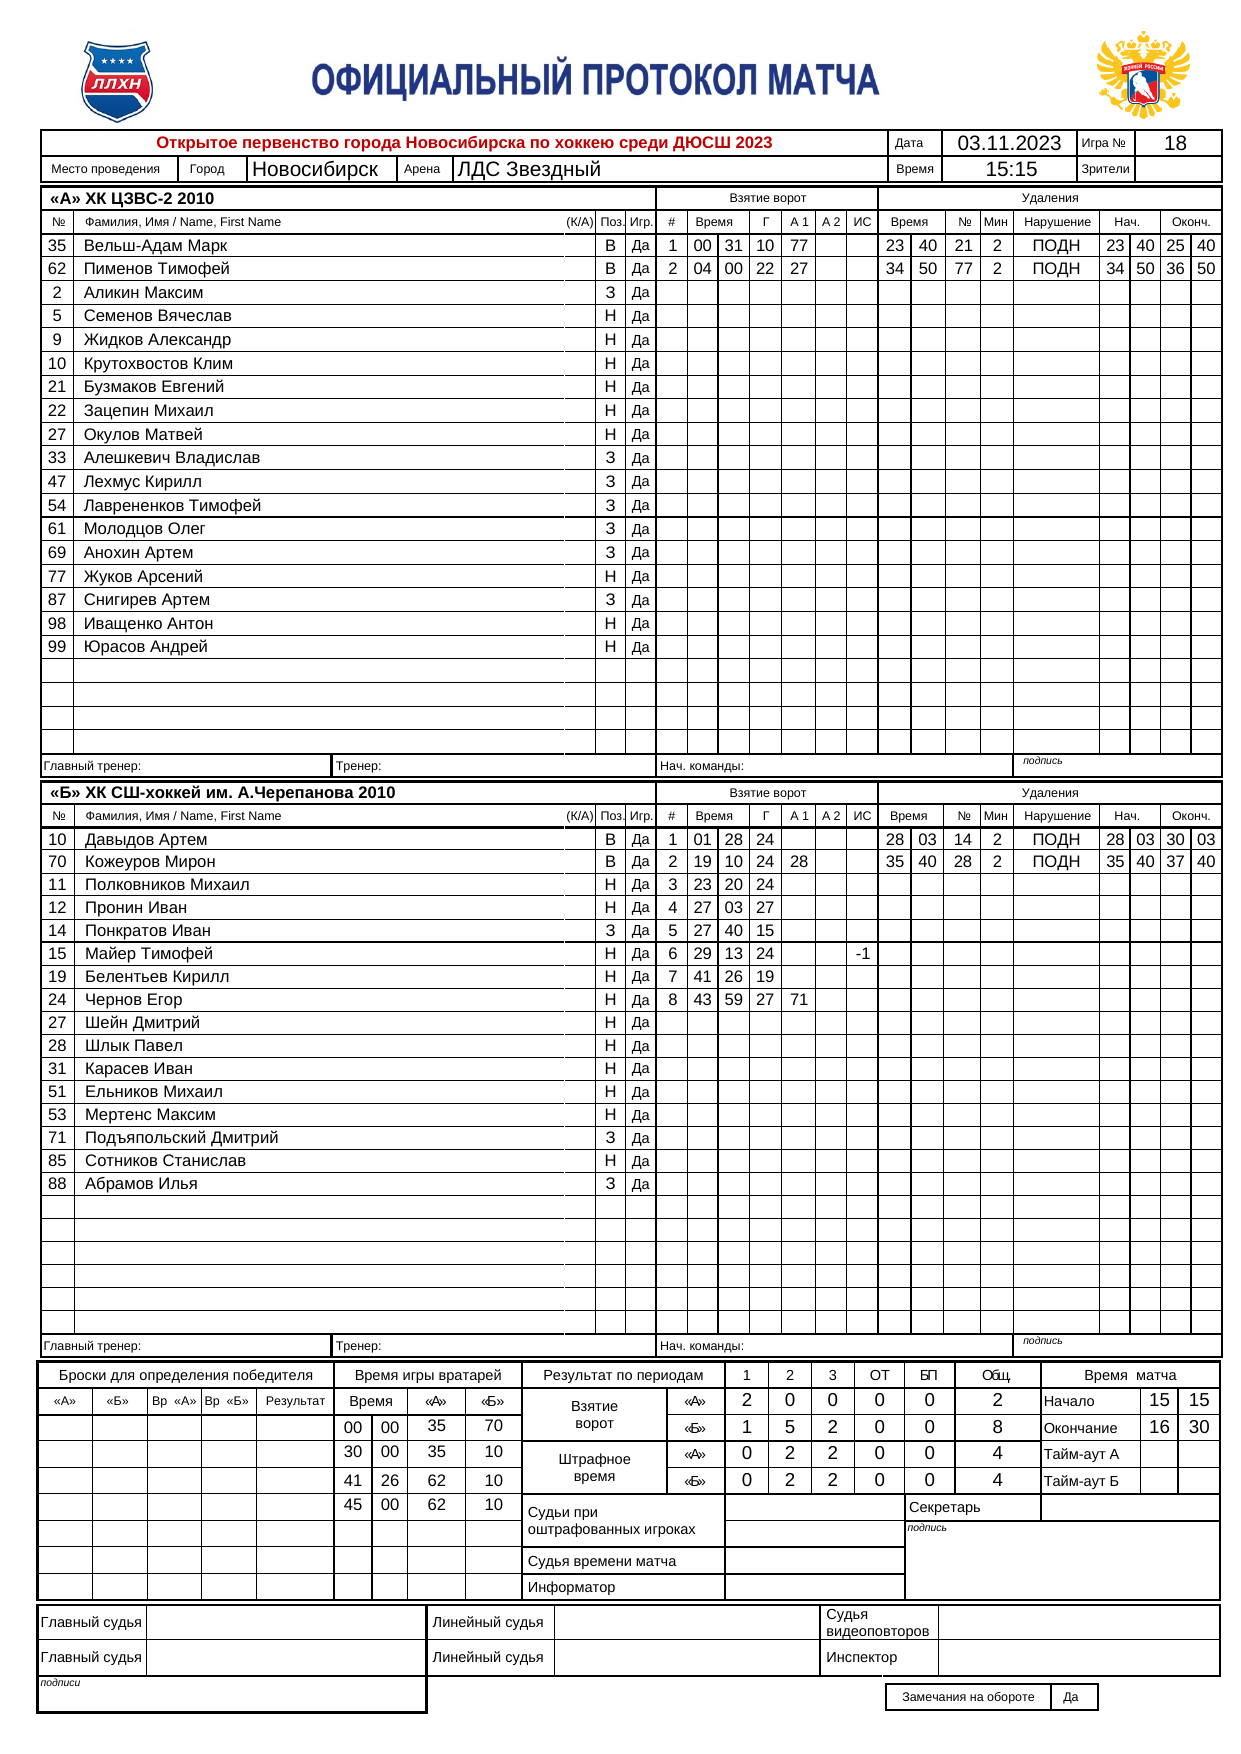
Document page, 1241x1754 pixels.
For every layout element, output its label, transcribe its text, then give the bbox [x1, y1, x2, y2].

table_cell [657, 683, 687, 706]
table_cell [688, 730, 717, 753]
table_cell [912, 920, 943, 941]
table_cell [1100, 494, 1129, 516]
table_cell [944, 1104, 980, 1126]
table_cell [912, 966, 943, 987]
table_cell [750, 541, 781, 564]
table_cell 13 [719, 943, 749, 964]
table_cell [939, 1606, 1219, 1639]
table_cell Главный тренер: [42, 1335, 330, 1356]
table_cell Судья времени матча [523, 1548, 724, 1573]
table_cell [1161, 281, 1190, 303]
table_cell [1100, 920, 1129, 941]
table_cell Н [596, 399, 625, 422]
table_cell Анохин Артем [74, 541, 564, 564]
table_cell 7 [657, 966, 687, 987]
table_cell [782, 1104, 815, 1126]
table_cell [373, 1547, 407, 1573]
table_cell [939, 1640, 1219, 1675]
table_cell [93, 1494, 147, 1520]
table_cell [657, 1173, 687, 1195]
table_cell [782, 376, 815, 398]
table_cell [688, 470, 717, 493]
table_cell 70 [466, 1416, 521, 1440]
table_cell [565, 588, 595, 611]
table_cell [688, 1196, 717, 1218]
table_cell Г [750, 211, 781, 233]
table_cell [750, 518, 781, 540]
table_cell [565, 541, 595, 564]
table_cell [719, 1219, 749, 1241]
table_cell [782, 446, 815, 469]
table_cell [816, 1311, 846, 1333]
table_cell [75, 1265, 564, 1287]
table_cell ИС [847, 211, 877, 233]
table_cell 30 [1161, 829, 1190, 849]
table_cell Да [626, 376, 655, 398]
table_cell [719, 636, 749, 658]
table_cell 4 [956, 1442, 1040, 1467]
table_cell [719, 281, 749, 303]
table_cell [42, 1288, 74, 1310]
table_cell [782, 730, 815, 753]
table_cell [1014, 659, 1099, 682]
table_cell [1192, 588, 1221, 611]
table_cell Тренер: [333, 1335, 655, 1356]
table_cell [847, 707, 877, 729]
table_cell [946, 328, 980, 351]
table_cell Время [889, 157, 941, 181]
table_cell [816, 588, 846, 611]
table_cell 70 [42, 850, 74, 872]
table_cell 47 [42, 470, 73, 493]
table_cell [1192, 874, 1221, 895]
table_cell [626, 1219, 655, 1241]
table_cell [657, 1242, 687, 1264]
table_cell [719, 446, 749, 469]
table_cell [847, 659, 877, 682]
table_cell [912, 1196, 943, 1218]
table_cell [565, 446, 595, 469]
table_cell [688, 1219, 717, 1241]
table_cell Время [688, 211, 749, 233]
table_cell [75, 1242, 564, 1264]
table_cell [1161, 659, 1190, 682]
table_cell № [946, 211, 980, 233]
table_cell Аликин Максим [74, 281, 564, 303]
table_cell 19 [688, 850, 717, 872]
table_cell [879, 376, 910, 398]
table_cell [202, 1547, 256, 1573]
table_cell [883, 1677, 1220, 1681]
table_cell [847, 352, 877, 374]
table_cell [657, 1035, 687, 1057]
table_cell [750, 659, 781, 682]
table_cell [1131, 518, 1160, 540]
table_cell [782, 1127, 815, 1149]
table_cell Нач. команды: [657, 1335, 1012, 1356]
table_cell [657, 1127, 687, 1149]
table_cell Игр. [626, 805, 655, 826]
table_cell 5 [769, 1415, 811, 1440]
table_cell Н [596, 352, 625, 374]
table_cell [816, 730, 846, 753]
table_cell [1161, 1311, 1190, 1333]
table_cell [879, 1150, 910, 1172]
table_cell [657, 612, 687, 634]
table_cell [782, 518, 815, 540]
table_cell (К/А) [565, 805, 595, 826]
table_cell [816, 829, 846, 849]
table_cell -1 [847, 943, 877, 964]
table_cell подпись [1014, 1335, 1221, 1356]
table_cell [944, 1058, 980, 1079]
table_cell [1014, 1127, 1099, 1149]
table_cell [1100, 636, 1129, 658]
table_cell [879, 1012, 910, 1033]
table_cell [1100, 518, 1129, 540]
table_cell [1100, 1104, 1129, 1126]
table_cell [1161, 1035, 1190, 1057]
table_cell Г [750, 805, 781, 826]
table_cell [750, 1104, 781, 1126]
table_cell 2 [42, 281, 73, 303]
table_cell [1161, 730, 1190, 753]
table_cell [879, 1196, 910, 1218]
table_cell [816, 943, 846, 964]
table_cell [1192, 683, 1221, 706]
table_cell [1192, 565, 1221, 587]
table_cell [782, 1150, 815, 1172]
table_cell 15 [1141, 1389, 1177, 1413]
table_cell [688, 1081, 717, 1103]
table_cell [750, 1081, 781, 1103]
table_cell 61 [42, 518, 73, 540]
table_cell [688, 707, 717, 729]
table_cell [719, 707, 749, 729]
table_cell Оконч. [1161, 805, 1221, 826]
table_cell [782, 1288, 815, 1310]
table_cell Информатор [523, 1575, 724, 1599]
table_cell [719, 541, 749, 564]
picture [5, 28, 1197, 129]
table_cell [1161, 446, 1190, 469]
table_cell 43 [688, 989, 717, 1011]
table_cell [912, 896, 943, 918]
table_cell [946, 565, 980, 587]
table_cell [981, 352, 1013, 374]
table_cell [782, 829, 815, 849]
table_cell [39, 1494, 92, 1520]
table_cell [782, 541, 815, 564]
table_cell В [596, 829, 625, 849]
table_cell [944, 920, 980, 941]
table_cell 35 [879, 850, 910, 872]
table_cell Да [626, 281, 655, 303]
table_cell [1131, 565, 1160, 587]
table_cell [1136, 157, 1221, 181]
table_cell [1100, 399, 1129, 422]
table_cell [626, 1288, 655, 1310]
table_cell [847, 1196, 877, 1218]
table_cell [1192, 1150, 1221, 1172]
table_cell [816, 1196, 846, 1218]
table_cell «Б» [93, 1389, 147, 1413]
table_cell [565, 470, 595, 493]
table_cell Да [626, 612, 655, 634]
table_cell [912, 989, 943, 1011]
table_cell 10 [466, 1468, 521, 1493]
table_cell Алешкевич Владислав [74, 446, 564, 469]
table_cell [981, 1311, 1013, 1333]
table_cell [75, 1311, 564, 1333]
table_cell [847, 281, 877, 303]
table_header 3 [812, 1363, 854, 1387]
table_cell «А» [668, 1442, 724, 1467]
table_cell 27 [782, 257, 815, 280]
table_cell [657, 446, 687, 469]
table_cell Да [626, 518, 655, 540]
table_cell [912, 470, 945, 493]
table_cell Город [179, 157, 246, 181]
table_cell [750, 1173, 781, 1195]
table_cell [466, 1547, 521, 1573]
table_cell 3 [657, 874, 687, 895]
table_cell [750, 612, 781, 634]
table_cell Да [626, 235, 655, 256]
table_cell [719, 683, 749, 706]
table_cell [816, 423, 846, 445]
table_cell 87 [42, 588, 73, 611]
table_cell [1192, 423, 1221, 445]
table_cell Н [596, 1104, 625, 1126]
table_cell 10 [466, 1494, 521, 1520]
table_cell [657, 470, 687, 493]
table_cell [847, 896, 877, 918]
table_cell Да [626, 636, 655, 658]
table_cell [912, 399, 945, 422]
table_cell Белентьев Кирилл [75, 966, 564, 987]
table_cell [912, 1219, 943, 1241]
table_header 18 [1136, 131, 1221, 155]
table_cell ПОДН [1014, 257, 1099, 280]
table_cell [148, 1521, 201, 1546]
table_cell [912, 305, 945, 327]
table_cell [816, 1058, 846, 1079]
table_cell [1100, 612, 1129, 634]
table_cell 15:15 [943, 157, 1076, 181]
table_cell Тренер: [333, 755, 655, 776]
table_cell [719, 399, 749, 422]
table_cell [912, 423, 945, 445]
table_cell [657, 423, 687, 445]
table_cell № [944, 805, 980, 826]
table_cell Да [626, 470, 655, 493]
table_cell 28 [782, 850, 815, 872]
table_cell [565, 1173, 595, 1195]
table_cell «А» [668, 1389, 724, 1413]
table_cell [1161, 636, 1190, 658]
table_cell [981, 1242, 1013, 1264]
table_cell [719, 423, 749, 445]
table_cell [847, 1288, 877, 1310]
table_cell Да [626, 943, 655, 964]
table_cell Юрасов Андрей [74, 636, 564, 658]
table_cell [879, 423, 910, 445]
table_cell [847, 446, 877, 469]
table_cell 5 [42, 305, 73, 327]
table_cell 10 [719, 850, 749, 872]
table_cell Майер Тимофей [75, 943, 564, 964]
table_cell [1131, 494, 1160, 516]
table_cell Да [626, 874, 655, 895]
table_cell [75, 1219, 564, 1241]
table_cell Фамилия, Имя / Name, First Name [75, 805, 565, 826]
table_cell [1014, 1219, 1099, 1241]
table_cell [75, 1288, 564, 1310]
table_cell Вр «А» [148, 1389, 201, 1413]
table_cell Да [626, 352, 655, 374]
table_cell [1014, 989, 1099, 1011]
table_cell [1014, 874, 1099, 895]
table_cell [912, 352, 945, 374]
table_cell [981, 989, 1013, 1011]
table_header Игра № [1078, 131, 1134, 155]
table_cell [719, 588, 749, 611]
table_cell [688, 1311, 717, 1333]
table_cell Да [626, 565, 655, 587]
table_cell [1161, 1196, 1190, 1218]
table_cell [847, 683, 877, 706]
table_cell [565, 659, 595, 682]
table_cell [1100, 328, 1129, 351]
table_cell [1192, 1196, 1221, 1218]
table_cell Да [626, 305, 655, 327]
table_cell [1192, 1288, 1221, 1310]
table_header «Б» ХК СШ-хоккей им. А.Черепанова 2010 [42, 783, 655, 803]
table_cell [879, 470, 910, 493]
table_cell [555, 1606, 819, 1639]
table_cell Да [626, 588, 655, 611]
table_cell 0 [769, 1389, 811, 1413]
table_cell [1131, 588, 1160, 611]
table_cell 40 [912, 850, 943, 872]
table_cell 40 [912, 235, 945, 256]
table_cell [847, 257, 877, 280]
table_cell [847, 588, 877, 611]
table_cell [688, 588, 717, 611]
table_cell [1141, 1468, 1177, 1493]
table_cell [816, 399, 846, 422]
table_cell 4 [657, 896, 687, 918]
table_cell [39, 1521, 92, 1546]
table_cell [596, 1219, 625, 1241]
table_cell [750, 494, 781, 516]
table_cell [946, 446, 980, 469]
table_cell [1161, 989, 1190, 1011]
table_cell З [596, 494, 625, 516]
table_cell Н [596, 565, 625, 587]
table_cell [719, 1058, 749, 1079]
table_cell [1192, 920, 1221, 941]
table_cell [148, 1494, 201, 1520]
table_cell [1192, 1081, 1221, 1103]
table_cell [847, 1242, 877, 1264]
table_cell [981, 1196, 1013, 1218]
table_cell Да [626, 1081, 655, 1103]
table_cell [565, 612, 595, 634]
table_cell [1161, 896, 1190, 918]
table_cell [626, 730, 655, 753]
table_cell [1100, 281, 1129, 303]
table_cell [688, 683, 717, 706]
table_cell [816, 494, 846, 516]
table_cell Да [626, 446, 655, 469]
table_cell [847, 829, 877, 849]
table_cell [565, 829, 595, 849]
table_cell [750, 707, 781, 729]
table_cell 40 [1192, 850, 1221, 872]
table_cell [981, 1173, 1013, 1195]
table_header Общ. [956, 1363, 1040, 1387]
table_header Дата [889, 131, 941, 155]
table_cell [944, 943, 980, 964]
table_cell Время [688, 805, 749, 826]
table_cell [1014, 730, 1099, 753]
table_cell [847, 730, 877, 753]
table_cell [782, 636, 815, 658]
table_cell [719, 565, 749, 587]
table_cell [912, 1081, 943, 1103]
table_cell [816, 920, 846, 941]
table_cell [1014, 1196, 1099, 1218]
table_cell Зрители [1078, 157, 1134, 181]
table_cell [782, 470, 815, 493]
table_cell [847, 1173, 877, 1195]
table_cell ИС [847, 805, 877, 826]
table_cell 71 [42, 1127, 74, 1149]
table_cell 54 [42, 494, 73, 516]
table_cell [1100, 1311, 1129, 1333]
table_cell 16 [1141, 1415, 1177, 1440]
table_cell [879, 1219, 910, 1241]
table_cell Взятие ворот [523, 1389, 666, 1440]
table_cell [782, 305, 815, 327]
table_cell [726, 1575, 904, 1599]
table_cell [1131, 966, 1160, 987]
table_cell [782, 966, 815, 987]
table_cell [147, 1640, 425, 1675]
table_cell [719, 328, 749, 351]
table_cell 37 [1161, 850, 1190, 872]
table_cell [1131, 376, 1160, 398]
table_cell Нарушение [1014, 805, 1099, 826]
table_cell 0 [855, 1442, 904, 1467]
table_cell Семенов Вячеслав [74, 305, 564, 327]
table_cell [946, 541, 980, 564]
table_cell 2 [769, 1442, 811, 1467]
table_cell [39, 1547, 92, 1573]
table_cell [1131, 399, 1160, 422]
table_cell Да [626, 1173, 655, 1195]
table_cell [750, 328, 781, 351]
table_cell [1100, 423, 1129, 445]
table_cell [981, 470, 1013, 493]
table_cell 10 [750, 235, 781, 256]
table_cell [1131, 328, 1160, 351]
table_cell 0 [726, 1442, 768, 1467]
table_cell [912, 874, 943, 895]
table_cell [1014, 565, 1099, 587]
table_cell [596, 1311, 625, 1333]
table_cell подписи [39, 1677, 425, 1711]
table_cell [657, 1104, 687, 1126]
table_cell [782, 612, 815, 634]
table_cell [879, 518, 910, 540]
table_cell «Б» [668, 1415, 724, 1440]
table_cell 2 [812, 1415, 854, 1440]
table_cell 8 [956, 1415, 1040, 1440]
table_cell [912, 943, 943, 964]
table_cell [1131, 1150, 1160, 1172]
table_cell 2 [981, 829, 1013, 849]
table_cell [879, 1127, 910, 1149]
table_header Открытое первенство города Новосибирска по хоккею среди ДЮСШ 2023 [42, 131, 887, 155]
table_cell [657, 518, 687, 540]
table_cell [981, 896, 1013, 918]
table_cell Вельш-Адам Марк [74, 235, 564, 256]
table_cell 22 [42, 399, 73, 422]
table_cell [688, 305, 717, 327]
table_cell [596, 730, 625, 753]
table_cell Да [626, 829, 655, 849]
table_cell [782, 920, 815, 941]
table_cell [816, 636, 846, 658]
table_cell Да [626, 257, 655, 280]
table_cell [688, 541, 717, 564]
table_cell Подъяпольский Дмитрий [75, 1127, 564, 1149]
table_cell 28 [42, 1035, 74, 1057]
table_cell [879, 989, 910, 1011]
table_cell 40 [1131, 850, 1160, 872]
table_cell [1100, 1081, 1129, 1103]
table_cell [1192, 305, 1221, 327]
table_cell [879, 1288, 910, 1310]
table_cell Арена [398, 157, 452, 181]
table_cell # [657, 805, 687, 826]
table_cell [688, 612, 717, 634]
table_cell [719, 730, 749, 753]
table_cell [782, 494, 815, 516]
table_cell [782, 565, 815, 587]
table_cell [42, 1265, 74, 1287]
table_cell [1014, 707, 1099, 729]
table_cell 8 [657, 989, 687, 1011]
table_cell [816, 1265, 846, 1287]
table_cell [1192, 1104, 1221, 1126]
table_cell 04 [688, 257, 717, 280]
table_cell 35 [42, 235, 73, 256]
table_cell [981, 305, 1013, 327]
table_cell [750, 730, 781, 753]
table_cell Да [626, 541, 655, 564]
table_cell [688, 1265, 717, 1287]
table_cell [257, 1547, 333, 1573]
table_cell [1014, 541, 1099, 564]
table_cell [257, 1521, 333, 1546]
table_cell [565, 1242, 595, 1264]
table_cell [847, 494, 877, 516]
table_cell Н [596, 1035, 625, 1057]
table_cell [148, 1547, 201, 1573]
table_cell [847, 399, 877, 422]
table_cell Абрамов Илья [75, 1173, 564, 1195]
table_cell [816, 281, 846, 303]
table_cell [1100, 1150, 1129, 1172]
table_cell [1161, 1265, 1190, 1287]
table_cell [981, 446, 1013, 469]
table_cell 99 [42, 636, 73, 658]
table_cell [847, 305, 877, 327]
table_cell Н [596, 376, 625, 398]
table_cell 28 [879, 829, 910, 849]
table_header 03.11.2023 [943, 131, 1076, 155]
table_cell [688, 1242, 717, 1264]
table_cell [879, 659, 910, 682]
table_cell [847, 636, 877, 658]
table_header Взятие ворот [657, 188, 877, 209]
table_cell [782, 399, 815, 422]
table_cell подпись [1014, 755, 1221, 776]
table_cell [847, 1219, 877, 1241]
table_cell Вр «Б» [202, 1389, 256, 1413]
table_cell В [596, 257, 625, 280]
table_cell Окончание [1042, 1415, 1140, 1440]
table_cell [688, 1104, 717, 1126]
table_cell [626, 1265, 655, 1287]
table_cell [816, 874, 846, 895]
table_cell Новосибирск [248, 157, 396, 181]
table_cell [782, 1242, 815, 1264]
table_cell [912, 328, 945, 351]
table_cell [1131, 1196, 1160, 1218]
table_cell [1100, 1196, 1129, 1218]
table_cell [1192, 1219, 1221, 1241]
table_cell [946, 707, 980, 729]
table_cell [981, 1058, 1013, 1079]
table_cell 77 [946, 257, 980, 280]
table_cell 28 [944, 850, 980, 872]
table_cell З [596, 446, 625, 469]
table_cell [946, 659, 980, 682]
table_cell 71 [782, 989, 815, 1011]
table_cell 15 [1179, 1389, 1219, 1413]
table_cell Н [596, 966, 625, 987]
table_cell [847, 850, 877, 872]
table_cell [93, 1521, 147, 1546]
table_cell [879, 1265, 910, 1287]
table_cell 35 [408, 1416, 465, 1440]
table_cell [1192, 352, 1221, 374]
table_cell Н [596, 896, 625, 918]
table_cell Инспектор [821, 1640, 938, 1675]
table_cell [816, 1173, 846, 1195]
table_cell [719, 1127, 749, 1149]
table_header Взятие ворот [657, 783, 877, 803]
table_cell [596, 1242, 625, 1264]
table_cell [981, 730, 1013, 753]
table_cell 33 [42, 446, 73, 469]
table_cell ПОДН [1014, 829, 1099, 849]
table_cell [1014, 423, 1099, 445]
table_cell [1014, 1012, 1099, 1033]
table_cell [719, 1196, 749, 1218]
table_cell 24 [42, 989, 74, 1011]
table_cell [1192, 943, 1221, 964]
table_cell Игр. [626, 211, 655, 233]
table_cell [1192, 1035, 1221, 1057]
table_cell 20 [719, 874, 749, 895]
table_cell [565, 1127, 595, 1149]
table_cell Да [626, 966, 655, 987]
table_cell [335, 1574, 371, 1599]
table_cell [879, 1104, 910, 1126]
table_cell [565, 1035, 595, 1057]
table_cell [1161, 565, 1190, 587]
table_cell [879, 399, 910, 422]
table_cell [879, 943, 910, 964]
table_cell [946, 683, 980, 706]
table_cell «А» [408, 1389, 465, 1413]
table_cell Фамилия, Имя / Name, First Name [74, 211, 565, 233]
table_cell 31 [42, 1058, 74, 1079]
table_cell «Б » [466, 1389, 521, 1413]
table_cell [782, 659, 815, 682]
table_cell [981, 707, 1013, 729]
table_cell Нач. [1100, 805, 1160, 826]
table_cell [1192, 494, 1221, 516]
table_cell [912, 1035, 943, 1057]
table_cell [782, 1081, 815, 1103]
table_cell [626, 1196, 655, 1218]
table_cell [466, 1521, 521, 1546]
table_cell [1014, 1058, 1099, 1079]
table_cell [879, 1035, 910, 1057]
table_cell [1131, 943, 1160, 964]
table_cell Штрафное время [523, 1442, 666, 1493]
table_cell [782, 1311, 815, 1333]
table_cell [1131, 1104, 1160, 1126]
table_cell 2 [981, 257, 1013, 280]
table_cell Да [626, 989, 655, 1011]
table_cell [42, 730, 73, 753]
table_cell Судья видеоповторов [821, 1606, 938, 1639]
table_cell [1131, 989, 1160, 1011]
table_cell [596, 683, 625, 706]
table_cell 19 [750, 966, 781, 987]
table_cell [719, 470, 749, 493]
table_cell Шлык Павел [75, 1035, 564, 1057]
table_cell [1131, 1035, 1160, 1057]
table_cell [657, 1311, 687, 1333]
table_cell [202, 1441, 256, 1467]
table_cell Да [626, 1058, 655, 1079]
table_cell [1014, 896, 1099, 918]
table_cell [879, 565, 910, 587]
table_cell 41 [688, 966, 717, 987]
table_cell [657, 1081, 687, 1103]
table_cell [257, 1441, 333, 1467]
table_cell [202, 1468, 256, 1493]
table_cell 14 [42, 920, 74, 941]
table_cell 40 [1131, 235, 1160, 256]
table_cell [1131, 1081, 1160, 1103]
table_header 2 [769, 1363, 811, 1387]
table_cell 10 [42, 352, 73, 374]
table_cell [946, 588, 980, 611]
table_cell [1131, 1173, 1160, 1195]
table_cell [750, 1219, 781, 1241]
table_cell [688, 423, 717, 445]
table_cell [782, 1058, 815, 1079]
table_cell [565, 920, 595, 941]
table_cell [946, 494, 980, 516]
table_cell Время [879, 805, 943, 826]
table_cell [719, 352, 749, 374]
table_cell [981, 518, 1013, 540]
table_cell [946, 399, 980, 422]
table_cell [816, 707, 846, 729]
table_cell Н [596, 612, 625, 634]
table_cell [688, 399, 717, 422]
table_cell [565, 683, 595, 706]
table_cell [879, 1242, 910, 1264]
table_cell [847, 518, 877, 540]
table_cell [565, 896, 595, 918]
table_cell [981, 565, 1013, 587]
table_cell [847, 966, 877, 987]
table_cell 31 [719, 235, 749, 256]
table_cell 51 [42, 1081, 74, 1103]
table_cell [373, 1521, 407, 1546]
table_cell [1161, 683, 1190, 706]
table_cell [912, 659, 945, 682]
table_cell [1161, 376, 1190, 398]
table_cell [148, 1441, 201, 1467]
table_cell [816, 989, 846, 1011]
table_cell [1131, 446, 1160, 469]
table_cell 2 [726, 1389, 768, 1413]
table_cell [1100, 565, 1129, 587]
table_cell 22 [750, 257, 781, 280]
table_cell 23 [688, 874, 717, 895]
table_cell [688, 494, 717, 516]
table_cell [944, 1127, 980, 1149]
table_cell [688, 518, 717, 540]
table_cell [750, 1127, 781, 1149]
table_cell [912, 1265, 943, 1287]
table_cell [565, 636, 595, 658]
table_cell [879, 874, 910, 895]
table_cell [1161, 1012, 1190, 1033]
table_cell [565, 494, 595, 516]
table_cell [1192, 541, 1221, 564]
table_cell [1161, 305, 1190, 327]
table_cell 0 [855, 1389, 904, 1413]
table_cell [912, 376, 945, 398]
table_cell Н [596, 423, 625, 445]
table_cell З [596, 588, 625, 611]
table_cell Крутохвостов Клим [74, 352, 564, 374]
table_cell Да [626, 1127, 655, 1149]
table_cell 2 [812, 1468, 854, 1493]
table_cell [1100, 1219, 1129, 1241]
table_cell [596, 659, 625, 682]
table_cell [74, 707, 564, 729]
table_cell 27 [688, 920, 717, 941]
table_cell 03 [912, 829, 943, 849]
table_cell [816, 446, 846, 469]
table_cell [1014, 305, 1099, 327]
table_cell Да [626, 494, 655, 516]
table_cell 40 [1192, 235, 1221, 256]
table_cell Кожеуров Мирон [75, 850, 564, 872]
table_cell «Б» [668, 1468, 724, 1493]
table_header Удаления [879, 188, 1221, 209]
table_cell [657, 730, 687, 753]
table_cell [816, 541, 846, 564]
table_cell [1014, 376, 1099, 398]
table_cell [657, 328, 687, 351]
table_cell Судьи при оштрафованных игроках [523, 1495, 724, 1546]
table_cell [981, 636, 1013, 658]
table_cell [1131, 423, 1160, 445]
table_cell [981, 612, 1013, 634]
table_cell Да [626, 328, 655, 351]
table_cell [565, 707, 595, 729]
table_cell [688, 1058, 717, 1079]
table_cell Пименов Тимофей [74, 257, 564, 280]
table_cell [1014, 943, 1099, 964]
table_header Замечания на обороте [887, 1685, 1050, 1709]
table_cell Н [596, 1081, 625, 1103]
table_cell [944, 1219, 980, 1241]
table_cell [657, 1288, 687, 1310]
table_cell Сотников Станислав [75, 1150, 564, 1172]
table_cell [688, 446, 717, 469]
table_cell [335, 1521, 371, 1546]
table_cell [816, 470, 846, 493]
table_cell З [596, 920, 625, 941]
table_cell [148, 1468, 201, 1493]
table_cell [565, 352, 595, 374]
table_cell ЛДС Звездный [454, 157, 887, 181]
table_cell Время [335, 1389, 407, 1413]
table_cell [42, 1242, 74, 1264]
table_cell Линейный судья [428, 1640, 554, 1675]
table_cell [626, 683, 655, 706]
table_cell [1192, 470, 1221, 493]
table_cell [782, 588, 815, 611]
table_cell [1014, 1242, 1099, 1264]
table_cell [565, 943, 595, 964]
table_cell 00 [335, 1416, 371, 1440]
table_cell 01 [688, 829, 717, 849]
table_cell [148, 1574, 201, 1599]
table_cell [981, 541, 1013, 564]
table_cell [946, 352, 980, 374]
table_cell [816, 1035, 846, 1057]
table_cell [565, 328, 595, 351]
table_cell [335, 1547, 371, 1573]
table_cell [657, 1219, 687, 1241]
table_cell 30 [335, 1441, 371, 1467]
table_cell [981, 1081, 1013, 1103]
table_cell [565, 518, 595, 540]
table_cell [726, 1548, 904, 1573]
table_cell [816, 565, 846, 587]
table_cell [1100, 730, 1129, 753]
table_cell [1100, 1288, 1129, 1310]
table_cell [93, 1441, 147, 1467]
table_cell [981, 1012, 1013, 1033]
table_cell [1131, 659, 1160, 682]
table_cell [816, 1127, 846, 1149]
table_cell Н [596, 989, 625, 1011]
table_cell [596, 707, 625, 729]
table_cell [1014, 328, 1099, 351]
table_cell [981, 1265, 1013, 1287]
table_cell 35 [1100, 850, 1129, 872]
table_cell [981, 1219, 1013, 1241]
table_cell Н [596, 636, 625, 658]
table_cell [816, 1081, 846, 1103]
table_cell [912, 1173, 943, 1195]
table_cell [1100, 588, 1129, 611]
table_cell 0 [726, 1468, 768, 1493]
table_cell Молодцов Олег [74, 518, 564, 540]
table_cell [1161, 1127, 1190, 1149]
table_cell [750, 352, 781, 374]
table_cell [555, 1640, 819, 1675]
table_cell [1131, 1265, 1160, 1287]
table_cell [1161, 470, 1190, 493]
table_cell [688, 1012, 717, 1033]
table_cell [879, 1058, 910, 1079]
table_cell Окулов Матвей [74, 423, 564, 445]
table_cell [912, 494, 945, 516]
table_header БП [905, 1363, 954, 1387]
table_cell [565, 1104, 595, 1126]
table_cell [1192, 376, 1221, 398]
table_cell [816, 1150, 846, 1172]
table_cell Давыдов Артем [75, 829, 564, 849]
table_cell [981, 1127, 1013, 1149]
table_cell [1131, 683, 1160, 706]
table_cell [1161, 1058, 1190, 1079]
table_cell 1 [657, 829, 687, 849]
table_cell [1192, 1173, 1221, 1195]
table_cell [688, 1173, 717, 1195]
table_cell [782, 683, 815, 706]
table_cell 24 [750, 829, 781, 849]
table_cell Поз. [596, 211, 625, 233]
table_cell [912, 541, 945, 564]
table_cell [373, 1574, 407, 1599]
table_cell [657, 1012, 687, 1033]
table_cell [1131, 1058, 1160, 1079]
table_cell Нарушение [1014, 211, 1099, 233]
table_cell [719, 1035, 749, 1057]
table_cell [1192, 612, 1221, 634]
table_cell [719, 1311, 749, 1333]
table_cell [1100, 1035, 1129, 1057]
table_cell [1100, 541, 1129, 564]
table_cell ПОДН [1014, 235, 1099, 256]
table_cell [816, 1288, 846, 1310]
table_cell [565, 1219, 595, 1241]
table_cell [257, 1494, 333, 1520]
table_cell [1192, 730, 1221, 753]
table_cell Лаврененков Тимофей [74, 494, 564, 516]
table_cell [1014, 1311, 1099, 1333]
table_cell [1192, 1012, 1221, 1033]
table_cell Да [626, 896, 655, 918]
table_cell [1100, 1265, 1129, 1287]
table_cell [944, 896, 980, 918]
table_cell [946, 636, 980, 658]
table_cell Карасев Иван [75, 1058, 564, 1079]
table_cell 0 [905, 1389, 954, 1413]
table_cell 30 [1179, 1415, 1219, 1440]
table_cell [626, 707, 655, 729]
table_cell 10 [42, 829, 74, 849]
table_cell [1161, 1104, 1190, 1126]
table_cell [782, 281, 815, 303]
table_cell [1179, 1468, 1219, 1493]
table_cell [879, 730, 910, 753]
table_cell [74, 683, 564, 706]
table_header Удаления [879, 783, 1221, 803]
table_cell [750, 281, 781, 303]
table_cell 0 [905, 1442, 954, 1467]
table_cell Жидков Александр [74, 328, 564, 351]
table_cell [879, 305, 910, 327]
table_cell # [657, 211, 687, 233]
table_cell [981, 1150, 1013, 1172]
table_cell [1131, 874, 1160, 895]
table_cell [750, 446, 781, 469]
table_cell [981, 1035, 1013, 1057]
table_cell [1100, 1242, 1129, 1264]
table_cell [1100, 943, 1129, 964]
table_cell [1161, 328, 1190, 351]
table_cell [626, 659, 655, 682]
table_cell Н [596, 305, 625, 327]
table_cell [944, 966, 980, 987]
table_cell Н [596, 943, 625, 964]
table_cell [202, 1416, 256, 1440]
table_cell 41 [335, 1468, 371, 1493]
table_cell 2 [956, 1389, 1040, 1413]
table_cell [719, 1242, 749, 1264]
table_cell 00 [373, 1416, 407, 1440]
table_cell 2 [657, 850, 687, 872]
table_cell [719, 659, 749, 682]
table_cell [1014, 352, 1099, 374]
table_cell [879, 636, 910, 658]
table_cell 2 [812, 1442, 854, 1467]
table_cell [93, 1547, 147, 1573]
table_cell 85 [42, 1150, 74, 1172]
table_cell [147, 1606, 425, 1639]
table_cell [1131, 730, 1160, 753]
table_cell [688, 281, 717, 303]
table_cell 50 [912, 257, 945, 280]
table_cell [944, 1035, 980, 1057]
table_cell [565, 1058, 595, 1079]
table_cell 03 [1192, 829, 1221, 849]
table_cell [688, 328, 717, 351]
table_cell [1161, 423, 1190, 445]
table_cell [847, 989, 877, 1011]
table_cell 5 [657, 920, 687, 941]
table_cell [657, 1196, 687, 1218]
table_cell [39, 1574, 92, 1599]
table_cell [1014, 1104, 1099, 1126]
table_cell [782, 896, 815, 918]
table_cell Поз. [596, 805, 625, 826]
table_cell [847, 376, 877, 398]
table_header Время матча [1042, 1363, 1219, 1387]
table_cell 2 [981, 235, 1013, 256]
table_cell 03 [719, 896, 749, 918]
table_cell [912, 281, 945, 303]
table_cell [912, 683, 945, 706]
table_cell Тайм-аут Б [1042, 1468, 1140, 1493]
table_cell [981, 399, 1013, 422]
table_cell 24 [750, 943, 781, 964]
table_cell А 1 [782, 211, 815, 233]
table_cell [981, 683, 1013, 706]
table_cell [719, 1104, 749, 1126]
table_cell 24 [750, 874, 781, 895]
table_cell 36 [1161, 257, 1190, 280]
table_cell [93, 1416, 147, 1440]
table_cell [912, 1150, 943, 1172]
table_cell [42, 707, 73, 729]
table_cell [1192, 659, 1221, 682]
table_cell [944, 1265, 980, 1287]
table_cell 24 [750, 850, 781, 872]
table_cell 88 [42, 1173, 74, 1195]
table_cell [879, 707, 910, 729]
table_cell 53 [42, 1104, 74, 1126]
table_cell 62 [408, 1468, 465, 1493]
table_cell (К/А) [565, 211, 595, 233]
table_cell [782, 1012, 815, 1033]
table_cell [42, 659, 73, 682]
table_cell [1131, 281, 1160, 303]
table_cell [782, 943, 815, 964]
table_cell [816, 1242, 846, 1264]
table_cell [626, 1311, 655, 1333]
table_cell Да [626, 1012, 655, 1033]
table_cell [688, 1288, 717, 1310]
table_cell [1131, 636, 1160, 658]
table_cell подпись [906, 1522, 1219, 1599]
table_cell [981, 376, 1013, 398]
table_cell [565, 565, 595, 587]
table_cell 6 [657, 943, 687, 964]
table_cell [750, 1150, 781, 1172]
table_cell 29 [688, 943, 717, 964]
table_cell [688, 1127, 717, 1149]
table_cell [1014, 1173, 1099, 1195]
table_cell [1014, 1150, 1099, 1172]
table_cell 1 [726, 1415, 768, 1440]
table_cell [1131, 1311, 1160, 1333]
table_cell [1014, 494, 1099, 516]
table_cell [1014, 588, 1099, 611]
table_cell 28 [1100, 829, 1129, 849]
table_cell № [42, 211, 73, 233]
table_cell [719, 1173, 749, 1195]
table_cell [565, 874, 595, 895]
table_cell 45 [335, 1494, 371, 1520]
table_cell Н [596, 1150, 625, 1172]
table_cell Бузмаков Евгений [74, 376, 564, 398]
table_cell [1014, 1081, 1099, 1103]
table_cell [981, 943, 1013, 964]
table_cell [657, 541, 687, 564]
table_cell [944, 1081, 980, 1103]
table_cell [879, 1311, 910, 1333]
table_cell 10 [466, 1441, 521, 1467]
table_cell [1192, 399, 1221, 422]
table_cell [719, 1265, 749, 1287]
table_cell [74, 730, 564, 753]
table_cell 23 [1100, 235, 1129, 256]
table_cell [816, 850, 846, 872]
table_cell [1141, 1441, 1177, 1467]
table_cell [816, 659, 846, 682]
table_cell Н [596, 874, 625, 895]
table_cell [1192, 966, 1221, 987]
table_cell [1192, 1242, 1221, 1264]
table_cell [565, 1150, 595, 1172]
table_cell З [596, 518, 625, 540]
table_cell [1014, 470, 1099, 493]
table_cell [750, 1311, 781, 1333]
table_cell [596, 1288, 625, 1310]
table_cell [565, 730, 595, 753]
table_cell [657, 707, 687, 729]
table_cell 27 [688, 896, 717, 918]
table_cell [816, 1219, 846, 1241]
table_cell [1100, 683, 1129, 706]
table_cell [750, 376, 781, 398]
table_cell [74, 659, 564, 682]
table_cell [750, 1196, 781, 1218]
table_cell 00 [373, 1494, 407, 1520]
table_cell № [42, 805, 74, 826]
table_cell [944, 1196, 980, 1218]
table_cell [657, 399, 687, 422]
table_header Время игры вратарей [335, 1363, 521, 1387]
table_cell [1131, 352, 1160, 374]
table_cell [1100, 707, 1129, 729]
table_cell [847, 235, 877, 256]
table_cell [847, 612, 877, 634]
table_cell [565, 1265, 595, 1287]
table_cell 0 [905, 1415, 954, 1440]
table_cell [719, 1012, 749, 1033]
table_cell [657, 494, 687, 516]
table_cell [816, 683, 846, 706]
table_cell [981, 281, 1013, 303]
table_cell [1014, 966, 1099, 987]
table_cell [912, 612, 945, 634]
table_cell [565, 305, 595, 327]
table_cell [39, 1416, 92, 1440]
table_cell А 1 [782, 805, 815, 826]
table_cell [879, 446, 910, 469]
table_cell [750, 305, 781, 327]
table_cell [565, 966, 595, 987]
table_cell [1014, 446, 1099, 469]
table_cell 27 [750, 896, 781, 918]
table_cell [847, 1012, 877, 1033]
table_cell [657, 1150, 687, 1172]
table_cell [946, 423, 980, 445]
table_cell [944, 1173, 980, 1195]
table_cell [944, 989, 980, 1011]
table_cell [1100, 352, 1129, 374]
table_header 1 [726, 1363, 768, 1387]
table_cell [657, 376, 687, 398]
table_cell [719, 1150, 749, 1172]
table_cell [1014, 518, 1099, 540]
table_cell Да [626, 1104, 655, 1126]
table_cell [565, 376, 595, 398]
table_cell [1161, 1173, 1190, 1195]
table_cell [565, 281, 595, 303]
table_cell [1014, 636, 1099, 658]
table_cell Зацепин Михаил [74, 399, 564, 422]
table_cell [428, 1677, 882, 1711]
table_cell [1014, 920, 1099, 941]
table_cell [847, 565, 877, 587]
table_cell [816, 235, 846, 256]
table_cell [847, 541, 877, 564]
table_cell [750, 423, 781, 445]
table_cell [1161, 1288, 1190, 1310]
table_cell [565, 1012, 595, 1033]
table_cell [1161, 707, 1190, 729]
table_cell [816, 966, 846, 987]
table_cell [946, 730, 980, 753]
table_cell Главный тренер: [42, 755, 330, 776]
table_cell Линейный судья [428, 1606, 554, 1639]
table_cell [879, 352, 910, 374]
table_cell [750, 565, 781, 587]
table_cell [466, 1574, 521, 1599]
table_cell [946, 376, 980, 398]
table_cell [565, 1081, 595, 1103]
table_cell В [596, 235, 625, 256]
table_cell [1100, 376, 1129, 398]
table_cell 50 [1192, 257, 1221, 280]
table_cell Главный судья [39, 1606, 146, 1639]
table_cell [1131, 1127, 1160, 1149]
table_cell 9 [42, 328, 73, 351]
table_cell 14 [944, 829, 980, 849]
table_cell [981, 659, 1013, 682]
table_cell [657, 565, 687, 587]
table_cell [1161, 612, 1190, 634]
table_cell 26 [373, 1468, 407, 1493]
table_cell [657, 659, 687, 682]
table_cell [912, 518, 945, 540]
table_cell [1192, 1058, 1221, 1079]
table_cell 15 [42, 943, 74, 964]
table_cell 2 [657, 257, 687, 280]
table_cell Да [626, 1035, 655, 1057]
table_cell [565, 1196, 595, 1218]
table_cell [688, 1035, 717, 1057]
table_cell [626, 1242, 655, 1264]
table_cell [1100, 1127, 1129, 1149]
table_cell [816, 518, 846, 540]
table_cell [750, 1012, 781, 1033]
table_cell А 2 [816, 805, 846, 826]
table_cell [847, 328, 877, 351]
table_cell Секретарь [906, 1495, 1040, 1520]
table_cell [750, 636, 781, 658]
table_cell 98 [42, 612, 73, 634]
table_cell [879, 612, 910, 634]
table_cell 4 [956, 1468, 1040, 1493]
table_cell [946, 518, 980, 540]
table_cell [750, 399, 781, 422]
table_cell А 2 [816, 211, 846, 233]
table_cell [688, 352, 717, 374]
table_cell [719, 518, 749, 540]
table_cell [782, 1219, 815, 1241]
table_cell Место проведения [42, 157, 177, 181]
table_cell [565, 399, 595, 422]
table_cell [1014, 281, 1099, 303]
table_cell [912, 1127, 943, 1149]
table_cell [782, 423, 815, 445]
table_cell [981, 1288, 1013, 1310]
table_cell 00 [373, 1441, 407, 1467]
table_cell ПОДН [1014, 850, 1099, 872]
table_cell [847, 1311, 877, 1333]
table_cell [1131, 1288, 1160, 1310]
table_cell [1161, 1081, 1190, 1103]
table_cell 34 [879, 257, 910, 280]
table_cell [257, 1468, 333, 1493]
table_cell 25 [1161, 235, 1190, 256]
table_cell [944, 1311, 980, 1333]
table_cell [847, 470, 877, 493]
table_cell [912, 707, 945, 729]
table_cell Тайм-аут А [1042, 1441, 1140, 1467]
table_cell [565, 257, 595, 280]
table_cell [912, 1288, 943, 1310]
table_cell [719, 305, 749, 327]
table_cell Н [596, 1058, 625, 1079]
table_cell [719, 376, 749, 398]
table_cell [408, 1521, 465, 1546]
table_cell [1100, 966, 1129, 987]
table_cell [944, 1242, 980, 1264]
table_cell Н [596, 328, 625, 351]
table_cell [912, 1242, 943, 1264]
table_cell [1192, 446, 1221, 469]
table_header Броски для определения победителя [39, 1363, 333, 1387]
table_cell [816, 328, 846, 351]
table_cell [1100, 470, 1129, 493]
table_cell [408, 1574, 465, 1599]
table_cell [750, 683, 781, 706]
table_cell Н [596, 1012, 625, 1033]
table_cell [657, 1265, 687, 1287]
table_cell [1131, 896, 1160, 918]
table_cell [782, 1035, 815, 1057]
table_cell [879, 588, 910, 611]
table_cell 0 [812, 1389, 854, 1413]
table_cell [1131, 920, 1160, 941]
table_cell [1100, 659, 1129, 682]
table_cell [1131, 612, 1160, 634]
table_cell Мертенс Максим [75, 1104, 564, 1126]
table_cell [750, 1058, 781, 1079]
table_cell [1192, 281, 1221, 303]
table_cell 0 [855, 1468, 904, 1493]
table_header Да [1052, 1685, 1097, 1709]
table_header «А» ХК ЦЗВС-2 2010 [42, 188, 655, 209]
table_cell [42, 1311, 74, 1333]
table_cell [408, 1547, 465, 1573]
table_cell [750, 1242, 781, 1264]
table_cell [657, 352, 687, 374]
table_cell Да [626, 920, 655, 941]
table_cell [1161, 966, 1190, 987]
table_cell [1100, 1058, 1129, 1079]
table_cell Чернов Егор [75, 989, 564, 1011]
table_cell [1161, 1242, 1190, 1264]
table_cell [1192, 1127, 1221, 1149]
table_cell [565, 235, 595, 256]
table_cell [847, 1058, 877, 1079]
table_cell [202, 1521, 256, 1546]
table_cell Понкратов Иван [75, 920, 564, 941]
table_cell [879, 541, 910, 564]
table_cell [847, 1127, 877, 1149]
table_cell 27 [42, 423, 73, 445]
table_cell [879, 328, 910, 351]
table_cell [1192, 896, 1221, 918]
table_cell 77 [42, 565, 73, 587]
table_cell Оконч. [1161, 211, 1221, 233]
table_cell [879, 683, 910, 706]
table_cell [1014, 399, 1099, 422]
table_cell [42, 1219, 74, 1241]
table_cell [981, 1104, 1013, 1126]
table_cell [750, 1265, 781, 1287]
table_cell Да [626, 399, 655, 422]
table_cell 50 [1131, 257, 1160, 280]
table_cell 35 [408, 1441, 465, 1467]
table_cell [719, 1081, 749, 1103]
table_cell 28 [719, 829, 749, 849]
table_cell [981, 874, 1013, 895]
table_cell [565, 423, 595, 445]
table_cell [596, 1265, 625, 1287]
table_cell [657, 636, 687, 658]
table_cell [1100, 896, 1129, 918]
table_cell Мин [981, 805, 1013, 826]
table_cell [944, 1288, 980, 1310]
table_cell [1161, 494, 1190, 516]
table_cell [782, 707, 815, 729]
table_cell [719, 612, 749, 634]
table_cell [816, 376, 846, 398]
table_cell [1192, 1311, 1221, 1333]
table_cell [596, 1196, 625, 1218]
table_cell [1161, 920, 1190, 941]
table_cell [1161, 352, 1190, 374]
table_cell [1131, 1012, 1160, 1033]
table_cell [816, 1012, 846, 1033]
table_cell 15 [750, 920, 781, 941]
table_cell [1014, 683, 1099, 706]
table_cell [688, 376, 717, 398]
table_cell Ельников Михаил [75, 1081, 564, 1103]
table_cell [75, 1196, 564, 1218]
table_cell [565, 1311, 595, 1333]
table_cell [782, 1196, 815, 1218]
table_cell Жуков Арсений [74, 565, 564, 587]
table_cell Лехмус Кирилл [74, 470, 564, 493]
table_cell [816, 257, 846, 280]
table_cell [912, 730, 945, 753]
table_cell 21 [42, 376, 73, 398]
table_cell [879, 1081, 910, 1103]
table_cell [726, 1495, 904, 1520]
table_cell [816, 612, 846, 634]
table_cell [750, 1035, 781, 1057]
table_cell [93, 1574, 147, 1599]
table_cell [912, 636, 945, 658]
table_cell 40 [719, 920, 749, 941]
table_cell Шейн Дмитрий [75, 1012, 564, 1033]
table_cell [782, 352, 815, 374]
table_cell «А» [39, 1389, 92, 1413]
table_cell 00 [719, 257, 749, 280]
table_cell З [596, 470, 625, 493]
table_cell [816, 1104, 846, 1126]
table_cell [42, 683, 73, 706]
table_cell 03 [1131, 829, 1160, 849]
table_cell [1100, 989, 1129, 1011]
table_cell 23 [879, 235, 910, 256]
table_cell [816, 896, 846, 918]
table_cell [1131, 1219, 1160, 1241]
table_cell [1192, 518, 1221, 540]
table_cell [1100, 1012, 1129, 1033]
table_cell [816, 352, 846, 374]
table_cell [912, 1012, 943, 1033]
table_cell Главный судья [39, 1640, 146, 1675]
table_cell [257, 1416, 333, 1440]
table_cell [981, 494, 1013, 516]
table_cell [847, 874, 877, 895]
table_cell [847, 1035, 877, 1057]
table_cell [879, 896, 910, 918]
table_cell [944, 1150, 980, 1172]
table_cell [782, 1265, 815, 1287]
table_cell Снигирев Артем [74, 588, 564, 611]
table_cell Время [879, 211, 945, 233]
table_cell [750, 1288, 781, 1310]
table_cell [1014, 612, 1099, 634]
table_cell [1131, 1242, 1160, 1264]
table_cell 26 [719, 966, 749, 987]
table_cell [912, 565, 945, 587]
table_cell [912, 1104, 943, 1126]
table_cell Пронин Иван [75, 896, 564, 918]
table_cell [565, 989, 595, 1011]
table_cell [688, 1150, 717, 1172]
table_header Результат по периодам [523, 1363, 724, 1387]
table_cell [879, 920, 910, 941]
table_cell [847, 920, 877, 941]
table_cell [1161, 1219, 1190, 1241]
table_cell [750, 588, 781, 611]
table_cell [879, 966, 910, 987]
table_cell [750, 470, 781, 493]
table_cell 34 [1100, 257, 1129, 280]
table_cell Нач. команды: [657, 755, 1012, 776]
table_cell [1192, 636, 1221, 658]
table_cell [1042, 1495, 1219, 1520]
table_cell Полковников Михаил [75, 874, 564, 895]
table_cell [39, 1468, 92, 1493]
table_cell [688, 659, 717, 682]
table_cell [944, 1012, 980, 1033]
table_cell 59 [719, 989, 749, 1011]
table_cell [1100, 305, 1129, 327]
table_cell 12 [42, 896, 74, 918]
table_cell [981, 328, 1013, 351]
table_cell Да [626, 423, 655, 445]
table_cell [93, 1468, 147, 1493]
table_cell [782, 1173, 815, 1195]
table_cell 21 [946, 235, 980, 256]
table_cell [719, 494, 749, 516]
table_cell [1014, 1035, 1099, 1057]
table_cell 77 [782, 235, 815, 256]
table_cell [202, 1574, 256, 1599]
table_cell [1100, 1173, 1129, 1195]
table_cell [1192, 1265, 1221, 1287]
table_cell [1179, 1441, 1219, 1467]
table_cell [1161, 541, 1190, 564]
table_cell [847, 1081, 877, 1103]
table_cell З [596, 1127, 625, 1149]
table_cell З [596, 1173, 625, 1195]
table_cell 2 [981, 850, 1013, 872]
table_cell 0 [855, 1415, 904, 1440]
table_cell 2 [769, 1468, 811, 1493]
table_cell [912, 1311, 943, 1333]
table_cell [565, 850, 595, 872]
table_cell Мин [981, 211, 1013, 233]
table_cell В [596, 850, 625, 872]
table_cell Нач. [1100, 211, 1160, 233]
table_cell 62 [408, 1494, 465, 1520]
table_cell [847, 1150, 877, 1172]
table_cell [782, 328, 815, 351]
table_cell [946, 305, 980, 327]
table_cell [847, 1265, 877, 1287]
table_cell [981, 423, 1013, 445]
table_cell 1 [657, 235, 687, 256]
table_cell [847, 1104, 877, 1126]
table_cell [657, 1058, 687, 1079]
table_cell [657, 588, 687, 611]
table_cell [946, 281, 980, 303]
table_cell [912, 446, 945, 469]
table_cell [1131, 541, 1160, 564]
table_cell З [596, 281, 625, 303]
table_cell [148, 1416, 201, 1440]
table_cell [202, 1494, 256, 1520]
table_cell [1161, 588, 1190, 611]
table_cell [912, 1058, 943, 1079]
table_cell Да [626, 850, 655, 872]
table_cell [879, 281, 910, 303]
table_cell Результат [257, 1389, 333, 1413]
table_cell [1161, 874, 1190, 895]
table_cell Иващенко Антон [74, 612, 564, 634]
table_cell [782, 874, 815, 895]
table_cell [39, 1441, 92, 1467]
table_cell [1192, 707, 1221, 729]
table_cell [1014, 1288, 1099, 1310]
table_cell [719, 1288, 749, 1310]
table_cell Начало [1042, 1389, 1140, 1413]
table_cell [1161, 399, 1190, 422]
table_cell [1192, 328, 1221, 351]
table_cell З [596, 541, 625, 564]
table_cell [1192, 989, 1221, 1011]
table_cell [912, 588, 945, 611]
table_cell [726, 1521, 904, 1546]
table_cell [944, 874, 980, 895]
table_cell 27 [750, 989, 781, 1011]
table_cell [657, 305, 687, 327]
table_cell [879, 494, 910, 516]
table_cell [1131, 305, 1160, 327]
table_cell 62 [42, 257, 73, 280]
table_cell [1014, 1265, 1099, 1287]
table_cell 0 [905, 1468, 954, 1493]
table_cell [847, 423, 877, 445]
table_cell 11 [42, 874, 74, 895]
table_cell [688, 565, 717, 587]
table_cell [981, 966, 1013, 987]
table_cell [565, 1288, 595, 1310]
table_cell [1100, 874, 1129, 895]
table_cell [1131, 707, 1160, 729]
table_cell 69 [42, 541, 73, 564]
table_cell [1131, 470, 1160, 493]
table_cell [1161, 943, 1190, 964]
table_cell [946, 470, 980, 493]
table_cell [879, 1173, 910, 1195]
table_header ОТ [855, 1363, 904, 1387]
table_cell [981, 588, 1013, 611]
table_cell [1100, 446, 1129, 469]
table_cell [688, 636, 717, 658]
table_cell [657, 281, 687, 303]
table_cell [257, 1574, 333, 1599]
table_cell [1099, 1682, 1220, 1711]
table_cell 19 [42, 966, 74, 987]
table_cell [42, 1196, 74, 1218]
table_cell [1161, 1150, 1190, 1172]
table_cell [816, 305, 846, 327]
table_cell 00 [688, 235, 717, 256]
table_cell Да [626, 1150, 655, 1172]
table_cell [946, 612, 980, 634]
table_cell [1161, 518, 1190, 540]
table_cell 27 [42, 1012, 74, 1033]
table_cell [981, 920, 1013, 941]
